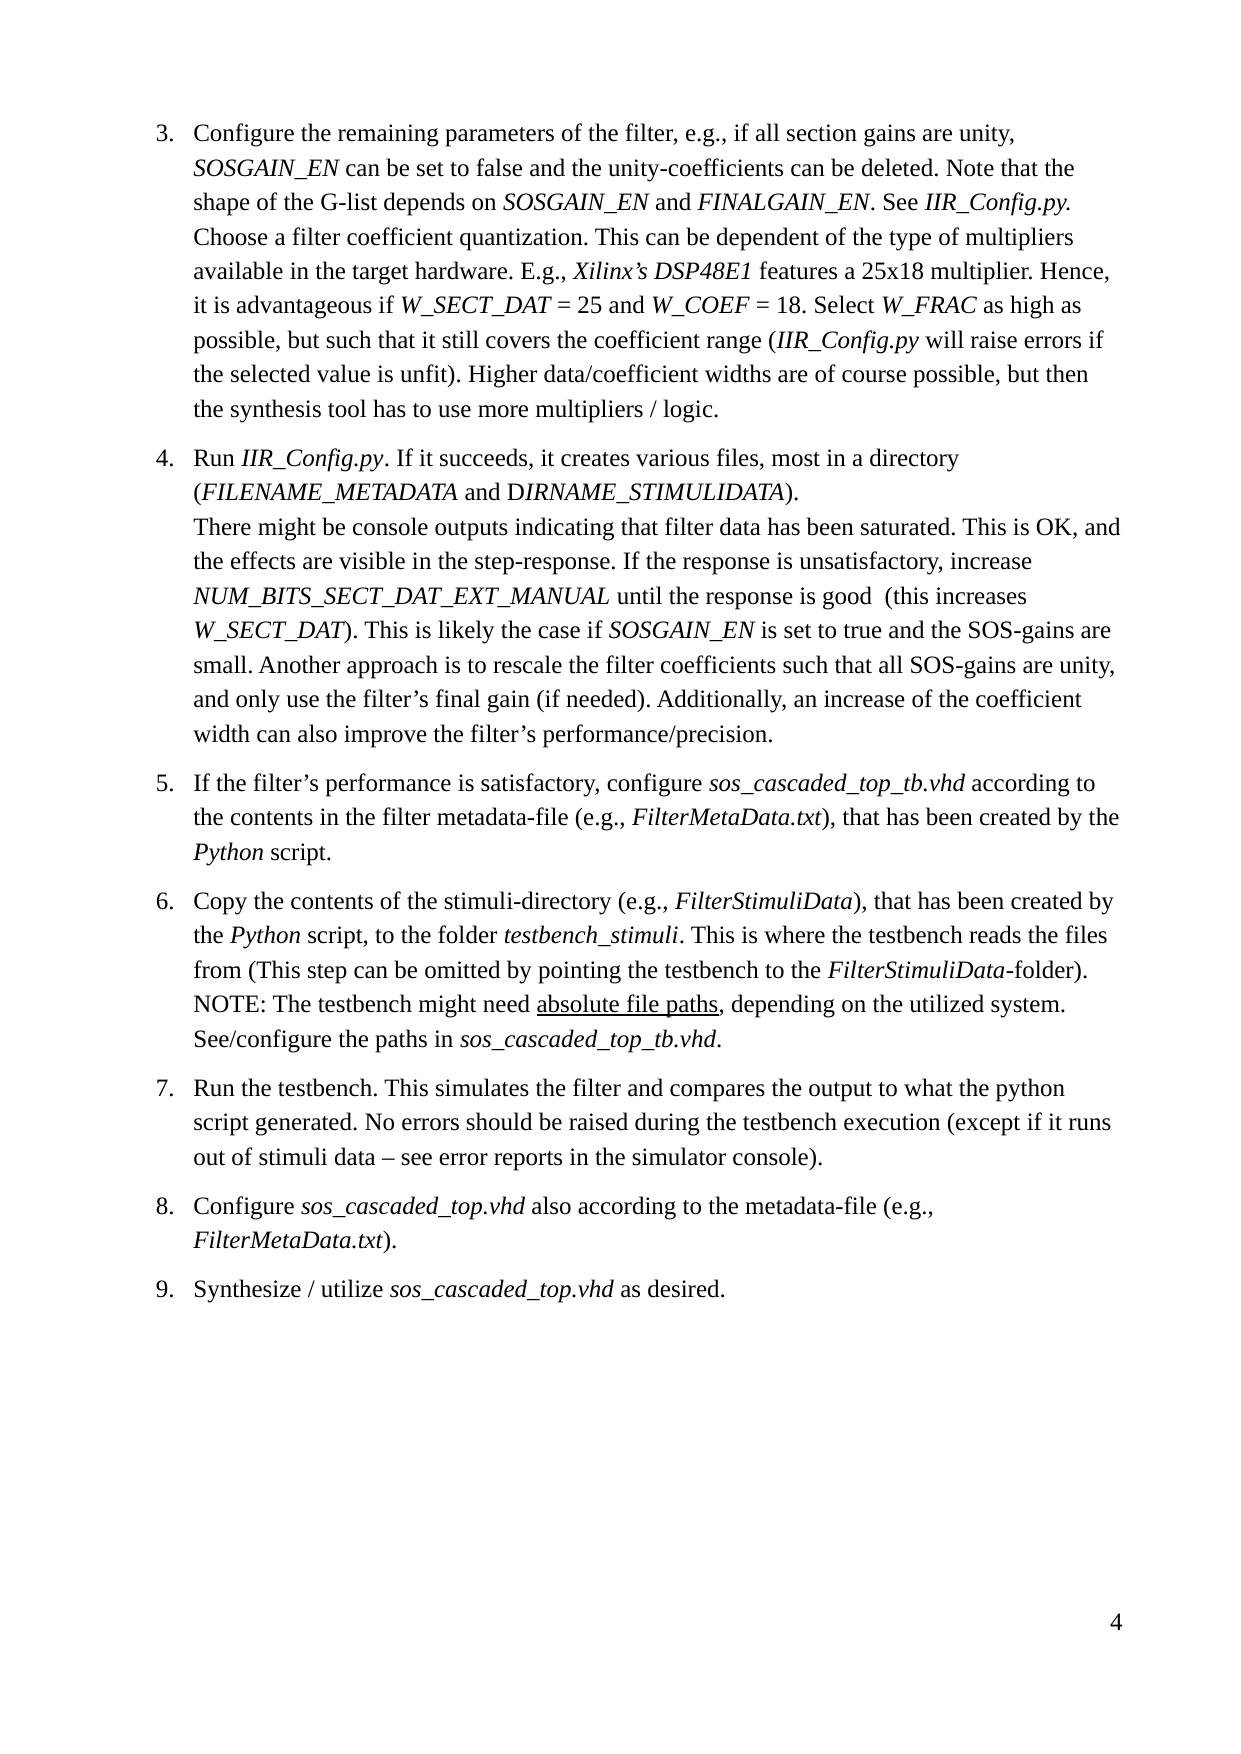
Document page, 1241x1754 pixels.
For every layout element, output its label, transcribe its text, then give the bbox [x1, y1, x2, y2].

list Synthesize / utilize sos_cascaded_top.vhd as desired. [156, 1274, 1122, 1338]
list Copy the contents of the stimuli-directory (e.g., FilterStimuliData), that has been created by the Python script, to the folder testbench_stimuli. This is where the testbench reads the files from (This step can be omitted by pointing the testbench to the FilterStimuliData-folder). NOTE: The testbench might need absolute file paths, depending on the utilized system. See/configure the paths in sos_cascaded_top_tb.vhd. [156, 886, 1122, 1053]
list Configure sos_cascaded_top.vhd also according to the metadata-file (e.g., FilterMetaData.txt). [156, 1191, 1122, 1254]
list Run IIR_Config.py. If it succeeds, it creates various files, most in a directory (FILENAME_METADATA and DIRNAME_STIMULIDATA). There might be console outputs indicating that filter data has been saturated. This is OK, and the effects are visible in the step-response. If the response is unsatisfactory, increase NUM_BITS_SECT_DAT_EXT_MANUAL until the response is good (this increases W_SECT_DAT). This is likely the case if SOSGAIN_EN is set to true and the SOS-gains are small. Another approach is to rescale the filter coefficients such that all SOS-gains are unity, and only use the filter’s final gain (if needed). Additionally, an increase of the coefficient width can also improve the filter’s performance/precision. [156, 443, 1122, 748]
list Run the testbench. This simulates the filter and compares the output to what the python script generated. No errors should be raised during the testbench execution (except if it runs out of stimuli data – see error reports in the simulator console). [156, 1073, 1122, 1171]
list Configure the remaining parameters of the filter, e.g., if all section gains are unity, SOSGAIN_EN can be set to false and the unity-coefficients can be deleted. Note that the shape of the G-list depends on SOSGAIN_EN and FINALGAIN_EN. See IIR_Config.py. Choose a filter coefficient quantization. This can be dependent of the type of multipliers available in the target hardware. E.g., Xilinx’s DSP48E1 features a 25x18 multiplier. Hence, it is advantageous if W_SECT_DAT = 25 and W_COEF = 18. Select W_FRAC as high as possible, but such that it still covers the coefficient range (IIR_Config.py will raise errors if the selected value is unfit). Higher data/coefficient widths are of course possible, but then the synthesis tool has to use more multipliers / logic. [156, 118, 1122, 423]
list If the filter’s performance is satisfactory, configure sos_cascaded_top_tb.vhd according to the contents in the filter metadata-file (e.g., FilterMetaData.txt), that has been created by the Python script. [156, 768, 1122, 866]
